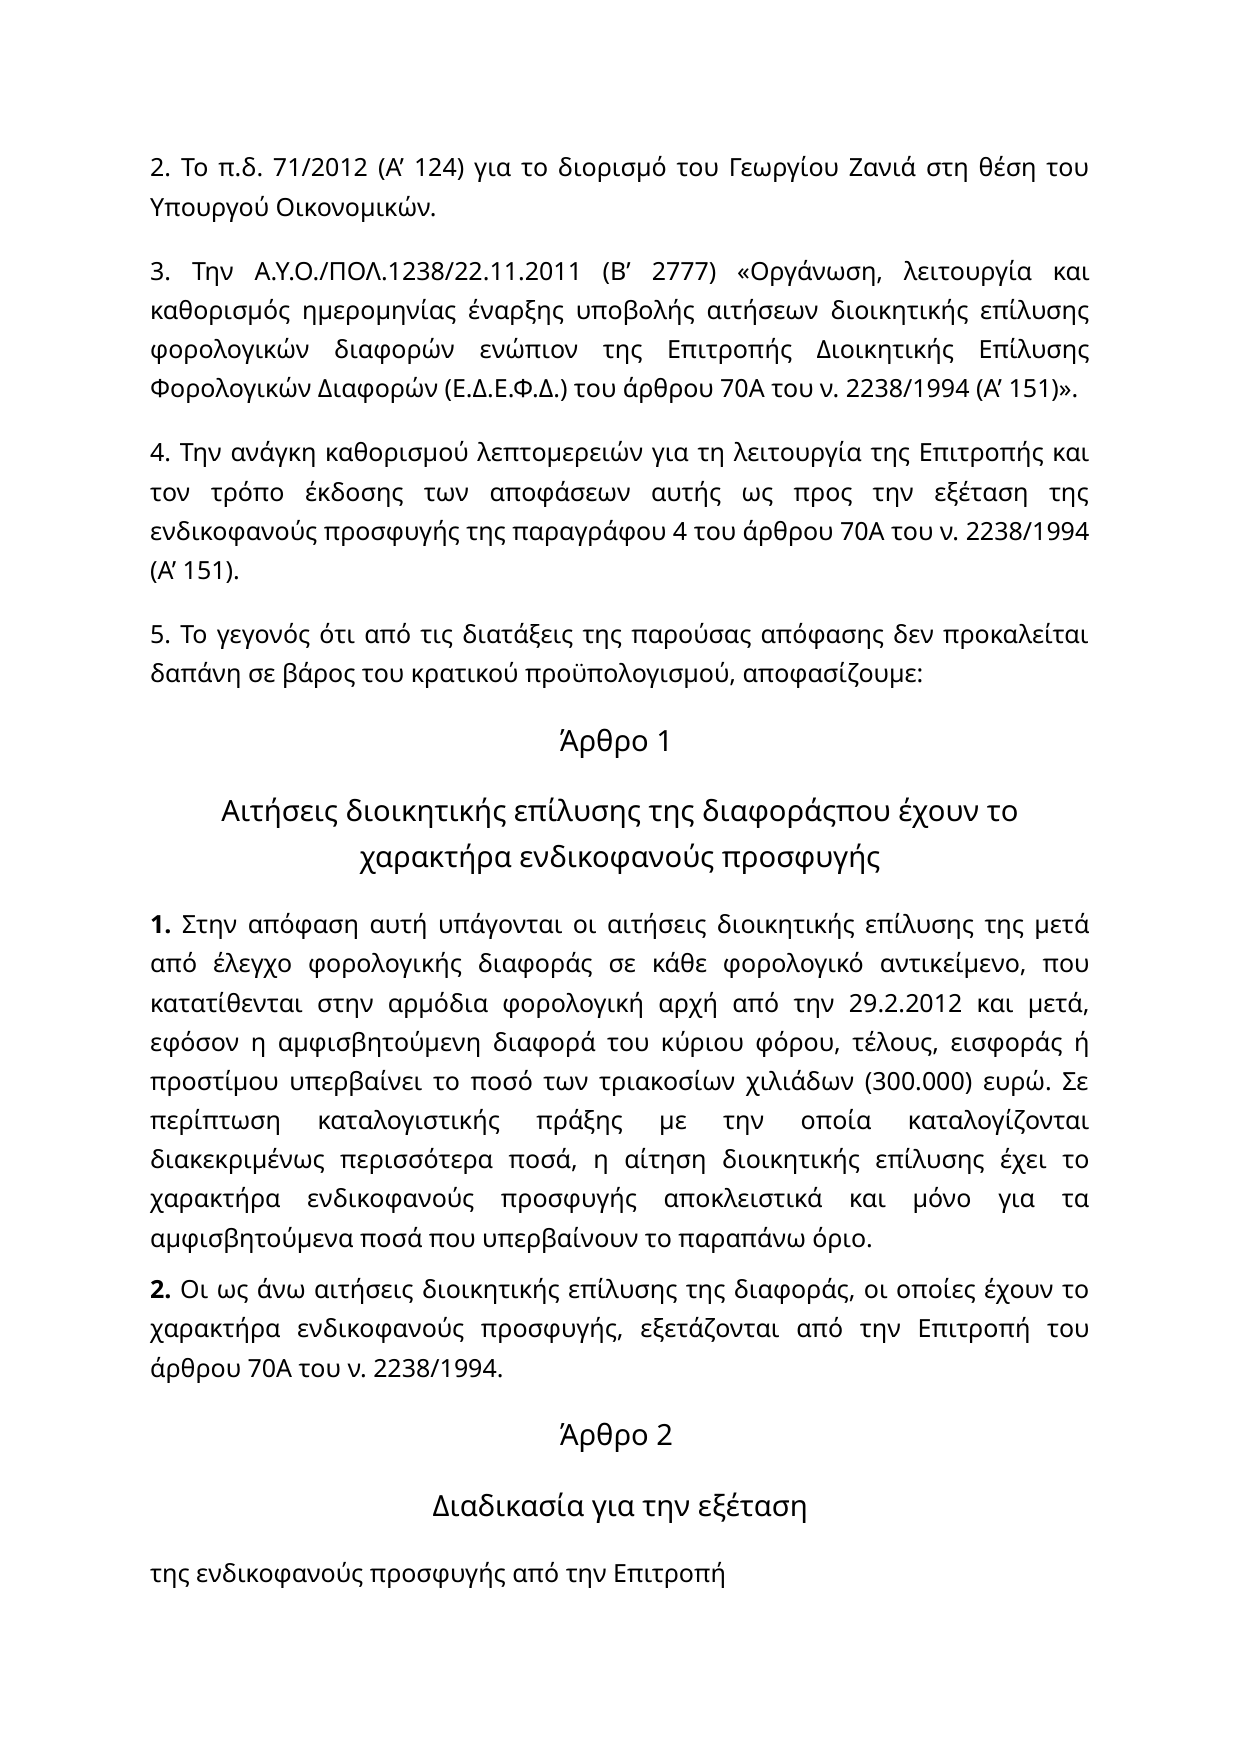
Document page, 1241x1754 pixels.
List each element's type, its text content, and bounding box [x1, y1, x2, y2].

text 4. Την ανάγκη καθορισμού λεπτομερειών για τη λειτουργία της Επιτροπής και τον τρόπο έκδοσης των αποφάσεων αυτής ως προς την εξέταση της ενδικοφανούς προσφυγής της παραγράφου 4 του άρθρου 70Α του ν. 2238/1994 (Α’ 151). [150, 435, 1090, 587]
text 2. Οι ως άνω αιτήσεις διοικητικής επίλυσης της διαφοράς, οι οποίες έχουν το χαρακτήρα ενδικοφανούς προσφυγής, εξετάζονται από την Επιτροπή του άρθρου 70Α του ν. 2238/1994. [150, 1272, 1090, 1384]
subtitle Άρθρο 2 [150, 1414, 1090, 1454]
text 1. Στην απόφαση αυτή υπάγονται οι αιτήσεις διοικητικής επίλυσης της μετά από έλεγχο φορολογικής διαφοράς σε κάθε φορολογικό αντικείμενο, που κατατίθενται στην αρμόδια φορολογική αρχή από την 29.2.2012 και μετά, εφόσον η αμφισβητούμενη διαφορά του κύριου φόρου, τέλους, εισφοράς ή προστίμου υπερβαίνει το ποσό των τριακοσίων χιλιάδων (300.000) ευρώ. Σε περίπτωση καταλογιστικής πράξης με την οποία καταλογίζονται διακεκριμένως περισσότερα ποσά, η αίτηση διοικητικής επίλυσης έχει το χαρακτήρα ενδικοφανούς προσφυγής αποκλειστικά και μόνο για τα αμφισβητούμενα ποσά που υπερβαίνουν το παραπάνω όριο. [150, 907, 1090, 1254]
subtitle Διαδικασία για την εξέταση [150, 1485, 1090, 1525]
text 3. Την Α.Υ.Ο./ΠΟΛ.1238/22.11.2011 (Β’ 2777) «Οργάνωση, λειτουργία και καθορισμός ημερομηνίας έναρξης υποβολής αιτήσεων διοικητικής επίλυσης φορολογικών διαφορών ενώπιον της Επιτροπής Διοικητικής Επίλυσης Φορολογικών Διαφορών (Ε.Δ.Ε.Φ.Δ.) του άρθρου 70Α του ν. 2238/1994 (Α’ 151)». [150, 253, 1090, 405]
subtitle Αιτήσεις διοικητικής επίλυσης της διαφοράςπου έχουν το χαρακτήρα ενδικοφανούς προσφυγής [150, 791, 1090, 876]
subtitle Άρθρο 1 [150, 720, 1090, 760]
text της ενδικοφανούς προσφυγής από την Επιτροπή [150, 1556, 1090, 1590]
text 2. Το π.δ. 71/2012 (Α’ 124) για το διορισμό του Γεωργίου Ζανιά στη θέση του Υπουργού Οικονομικών. [150, 150, 1090, 223]
text 5. Το γεγονός ότι από τις διατάξεις της παρούσας απόφασης δεν προκαλείται δαπάνη σε βάρος του κρατικού προϋπολογισμού, αποφασίζουμε: [150, 617, 1090, 690]
